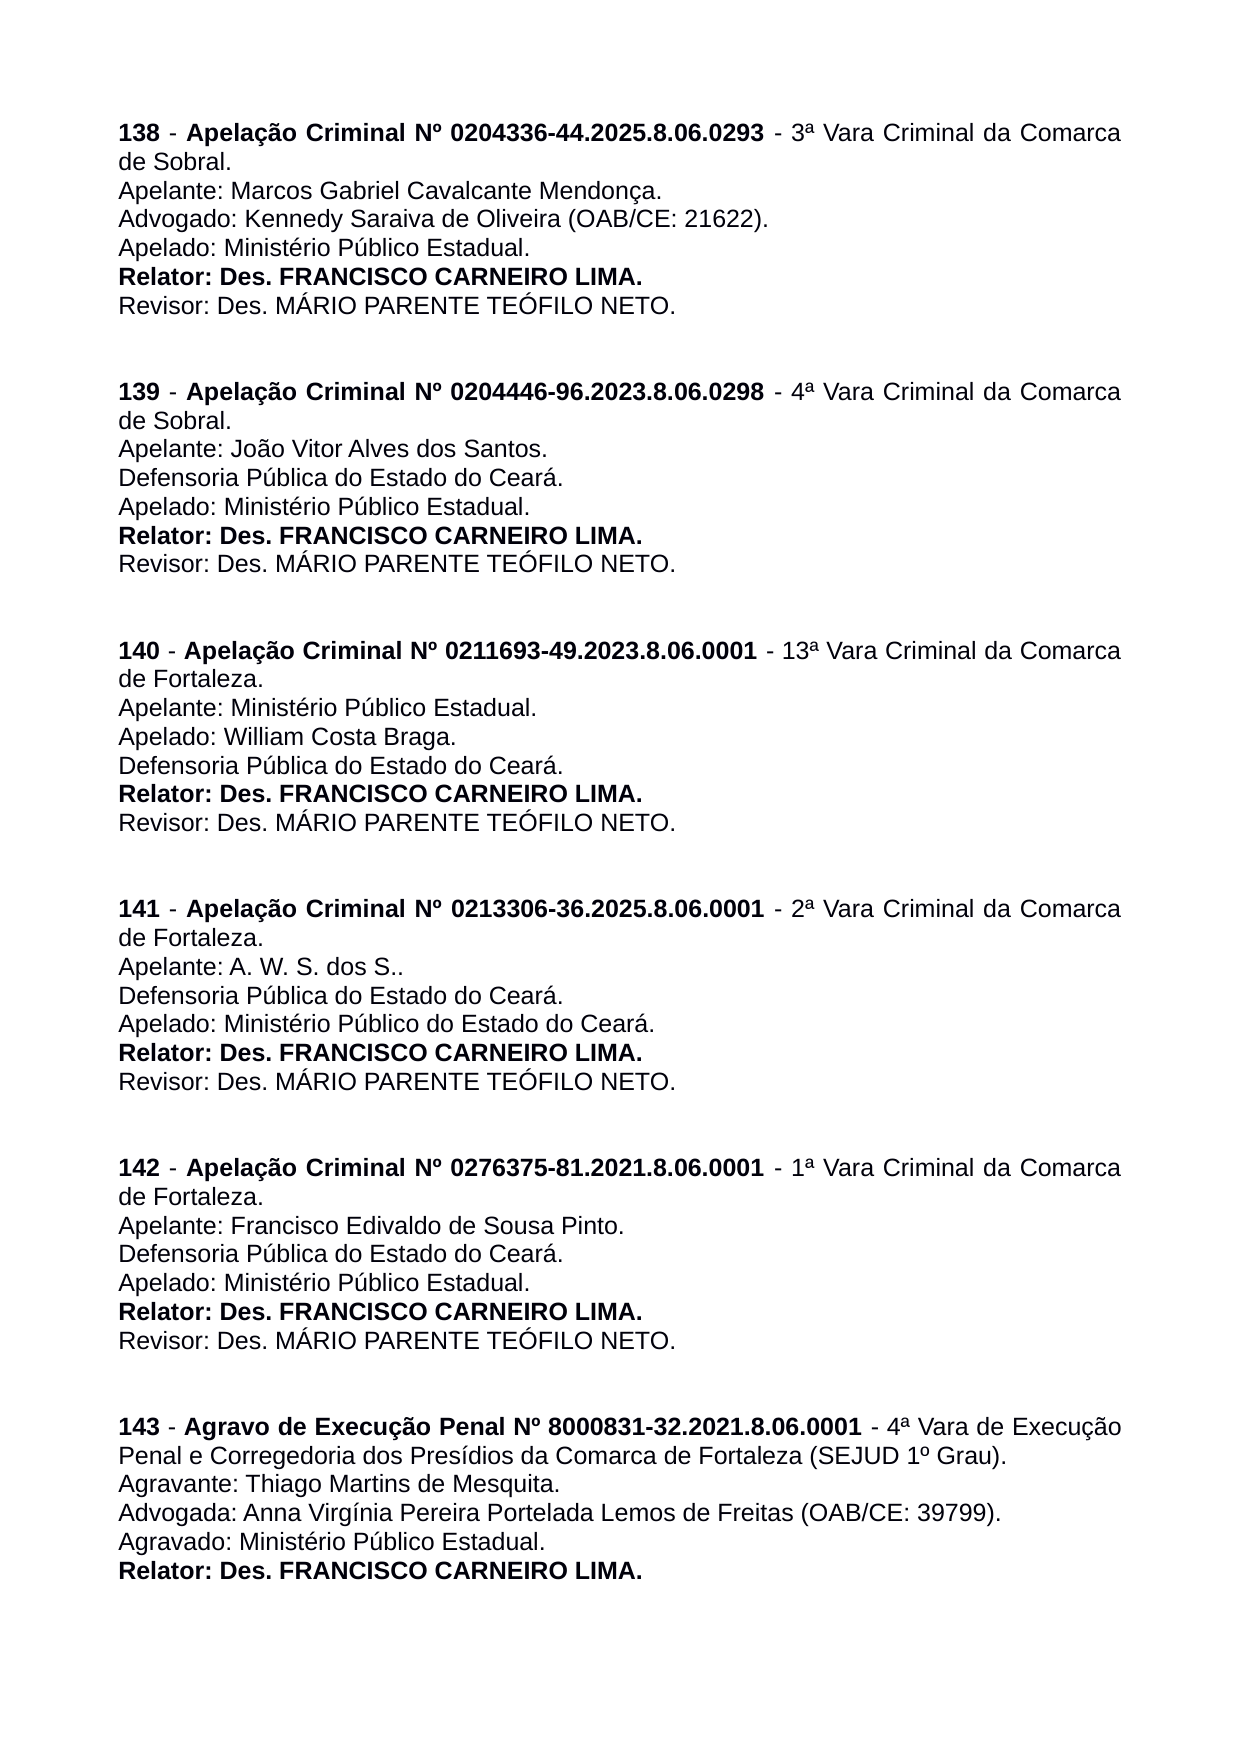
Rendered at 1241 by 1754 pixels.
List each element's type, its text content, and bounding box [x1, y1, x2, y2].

text Defensoria Pública do Estado do Ceará. [118, 981, 1122, 1009]
text Relator: Des. FRANCISCO CARNEIRO LIMA. [118, 521, 1122, 549]
text Relator: Des. FRANCISCO CARNEIRO LIMA. [118, 1297, 1122, 1326]
text 141 - Apelação Criminal Nº 0213306-36.2025.8.06.0001 - 2ª Vara Criminal da Comarca de Fortaleza. [118, 894, 1122, 952]
text 142 - Apelação Criminal Nº 0276375-81.2021.8.06.0001 - 1ª Vara Criminal da Comarca de Fortaleza. [118, 1153, 1122, 1211]
text Apelante: Ministério Público Estadual. [118, 693, 1122, 722]
text Relator: Des. FRANCISCO CARNEIRO LIMA. [118, 779, 1122, 808]
text Apelado: Ministério Público Estadual. [118, 1268, 1122, 1297]
text Apelante: João Vitor Alves dos Santos. [118, 434, 1122, 463]
text Apelado: Ministério Público do Estado do Ceará. [118, 1009, 1122, 1038]
text Revisor: Des. MÁRIO PARENTE TEÓFILO NETO. [118, 1326, 1122, 1354]
text Relator: Des. FRANCISCO CARNEIRO LIMA. [118, 1556, 1122, 1584]
text Advogado: Kennedy Saraiva de Oliveira (OAB/CE: 21622). [118, 204, 1122, 233]
text Apelado: William Costa Braga. [118, 722, 1122, 751]
text 139 - Apelação Criminal Nº 0204446-96.2023.8.06.0298 - 4ª Vara Criminal da Comarca de Sobral. [118, 377, 1122, 434]
text Apelado: Ministério Público Estadual. [118, 233, 1122, 262]
text Revisor: Des. MÁRIO PARENTE TEÓFILO NETO. [118, 291, 1122, 319]
text Apelado: Ministério Público Estadual. [118, 492, 1122, 521]
text 143 - Agravo de Execução Penal Nº 8000831-32.2021.8.06.0001 - 4ª Vara de Execução Penal e Corregedoria dos Presídios da Comarca de Fortaleza (SEJUD 1º Grau). [118, 1412, 1122, 1469]
text Revisor: Des. MÁRIO PARENTE TEÓFILO NETO. [118, 549, 1122, 578]
text Revisor: Des. MÁRIO PARENTE TEÓFILO NETO. [118, 808, 1122, 837]
text 138 - Apelação Criminal Nº 0204336-44.2025.8.06.0293 - 3ª Vara Criminal da Comarca de Sobral. [118, 118, 1122, 176]
text Relator: Des. FRANCISCO CARNEIRO LIMA. [118, 262, 1122, 291]
text Revisor: Des. MÁRIO PARENTE TEÓFILO NETO. [118, 1067, 1122, 1096]
text Agravante: Thiago Martins de Mesquita. [118, 1469, 1122, 1498]
text Advogada: Anna Virgínia Pereira Portelada Lemos de Freitas (OAB/CE: 39799). [118, 1498, 1122, 1527]
text Defensoria Pública do Estado do Ceará. [118, 463, 1122, 492]
text Apelante: Marcos Gabriel Cavalcante Mendonça. [118, 176, 1122, 204]
text Defensoria Pública do Estado do Ceará. [118, 1239, 1122, 1268]
text Apelante: A. W. S. dos S.. [118, 952, 1122, 981]
text Agravado: Ministério Público Estadual. [118, 1527, 1122, 1556]
text Relator: Des. FRANCISCO CARNEIRO LIMA. [118, 1038, 1122, 1067]
text Apelante: Francisco Edivaldo de Sousa Pinto. [118, 1211, 1122, 1239]
text 140 - Apelação Criminal Nº 0211693-49.2023.8.06.0001 - 13ª Vara Criminal da Comarca de Fortaleza. [118, 636, 1122, 693]
text Defensoria Pública do Estado do Ceará. [118, 751, 1122, 779]
